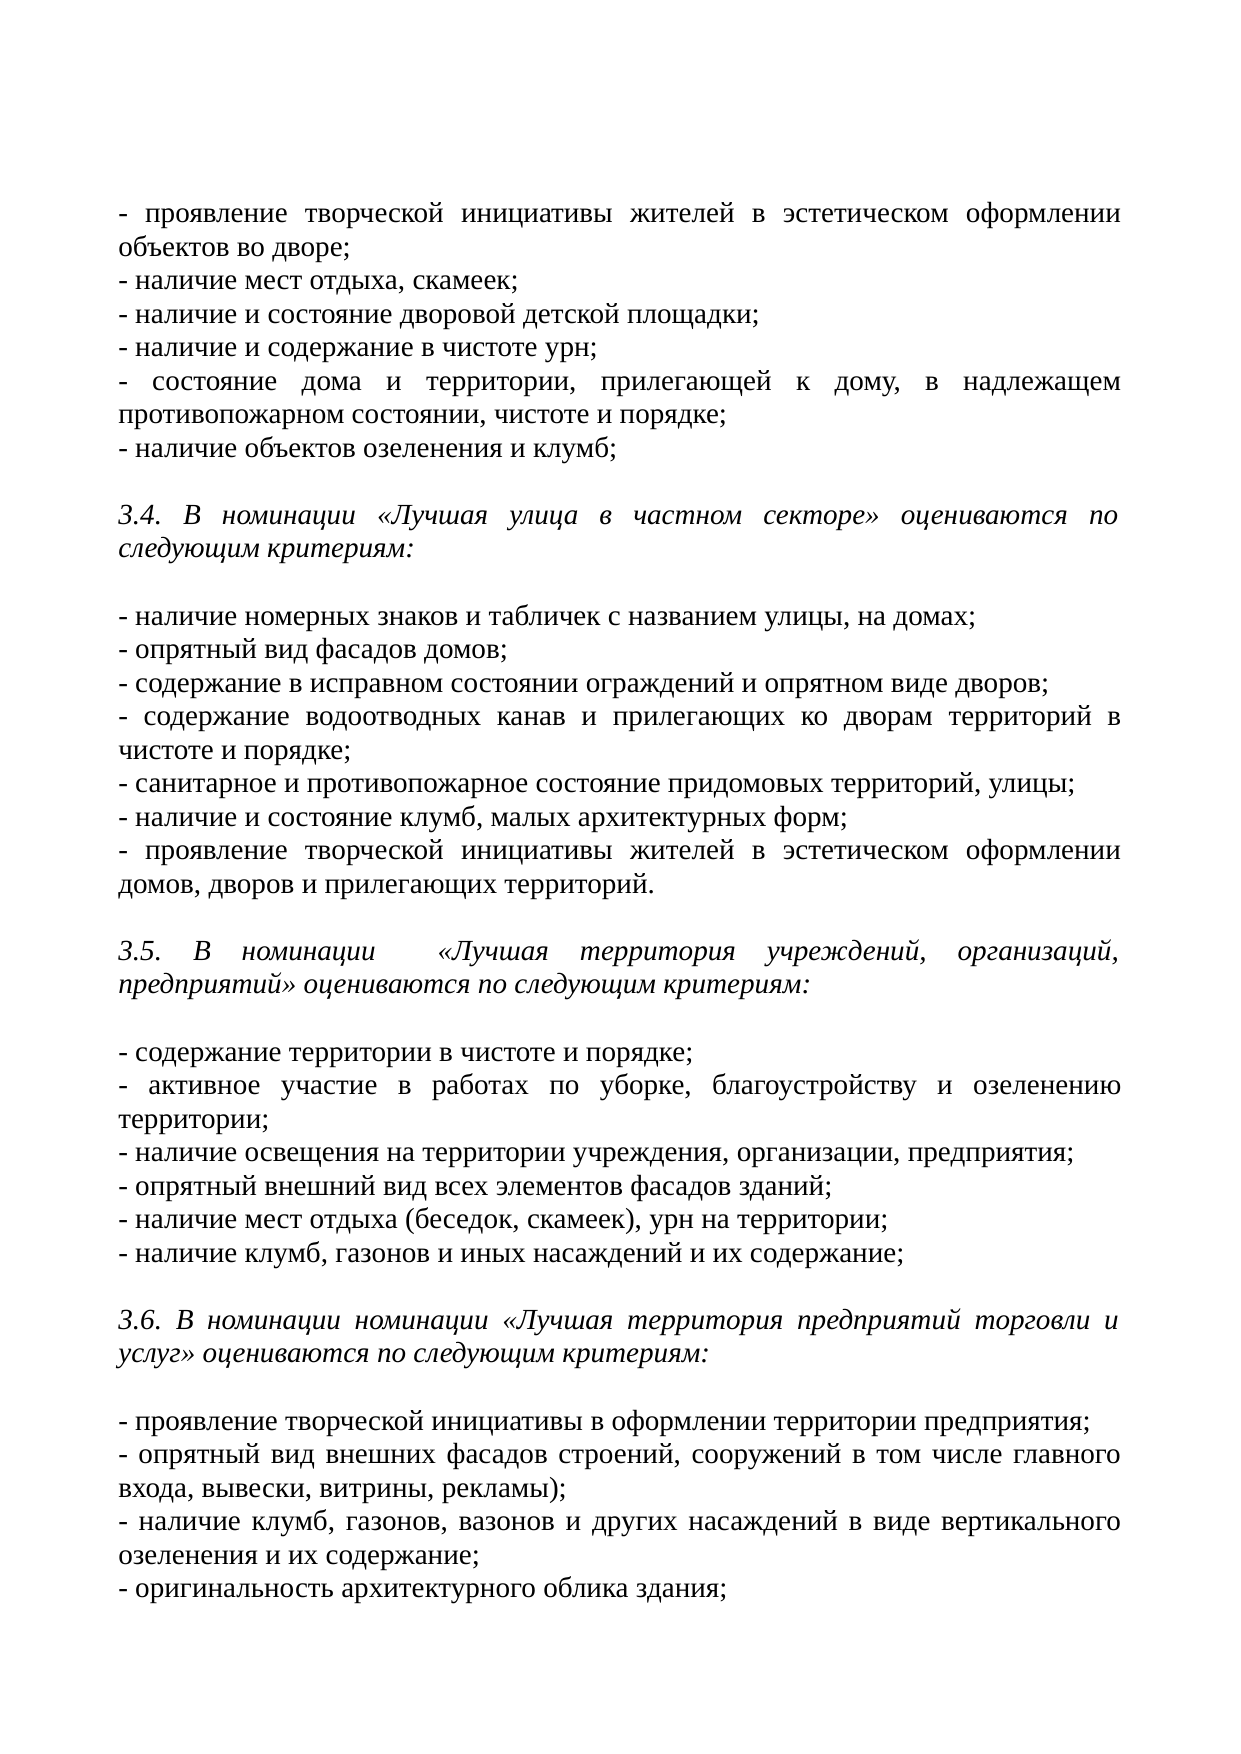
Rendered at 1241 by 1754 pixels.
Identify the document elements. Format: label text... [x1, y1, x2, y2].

list - наличие и содержание в чистоте урн; [118, 329, 1122, 363]
list - проявление творческой инициативы жителей в эстетическом оформлении объектов во дворе; [118, 195, 1122, 262]
list - санитарное и противопожарное состояние придомовых территорий, улицы; [118, 765, 1122, 799]
list 3.4. В номинации «Лучшая улица в частном секторе» оцениваются по следующим критериям: [118, 497, 1122, 564]
list - наличие клумб, газонов, вазонов и других насаждений в виде вертикального озеленения и их содержание; [118, 1503, 1122, 1570]
list - оригинальность архитектурного облика здания; [118, 1570, 1122, 1604]
list - наличие клумб, газонов и иных насаждений и их содержание; [118, 1235, 1122, 1268]
list - содержание территории в чистоте и порядке; [118, 1034, 1122, 1067]
list - наличие мест отдыха (беседок, скамеек), урн на территории; [118, 1201, 1122, 1235]
list - наличие мест отдыха, скамеек; [118, 262, 1122, 296]
list - проявление творческой инициативы в оформлении территории предприятия; [118, 1403, 1122, 1436]
list - наличие и состояние клумб, малых архитектурных форм; [118, 799, 1122, 832]
list 3.6. В номинации номинации «Лучшая территория предприятий торговли и услуг» оцениваются по следующим критериям: [118, 1302, 1122, 1369]
list - наличие номерных знаков и табличек с названием улицы, на домах; [118, 598, 1122, 631]
list - наличие освещения на территории учреждения, организации, предприятия; [118, 1134, 1122, 1168]
list - активное участие в работах по уборке, благоустройству и озеленению территории; [118, 1067, 1122, 1134]
list - состояние дома и территории, прилегающей к дому, в надлежащем противопожарном состоянии, чистоте и порядке; [118, 363, 1122, 430]
list - опрятный внешний вид всех элементов фасадов зданий; [118, 1168, 1122, 1201]
list - наличие и состояние дворовой детской площадки; [118, 296, 1122, 329]
list - содержание в исправном состоянии ограждений и опрятном виде дворов; [118, 665, 1122, 698]
list - наличие объектов озеленения и клумб; [118, 430, 1122, 463]
list - содержание водоотводных канав и прилегающих ко дворам территорий в чистоте и порядке; [118, 698, 1122, 765]
list - опрятный вид внешних фасадов строений, сооружений в том числе главного входа, вывески, витрины, рекламы); [118, 1436, 1122, 1503]
list 3.5. В номинации «Лучшая территория учреждений, организаций, предприятий» оцениваются по следующим критериям: [118, 933, 1122, 1000]
list - проявление творческой инициативы жителей в эстетическом оформлении домов, дворов и прилегающих территорий. [118, 832, 1122, 899]
list - опрятный вид фасадов домов; [118, 631, 1122, 665]
